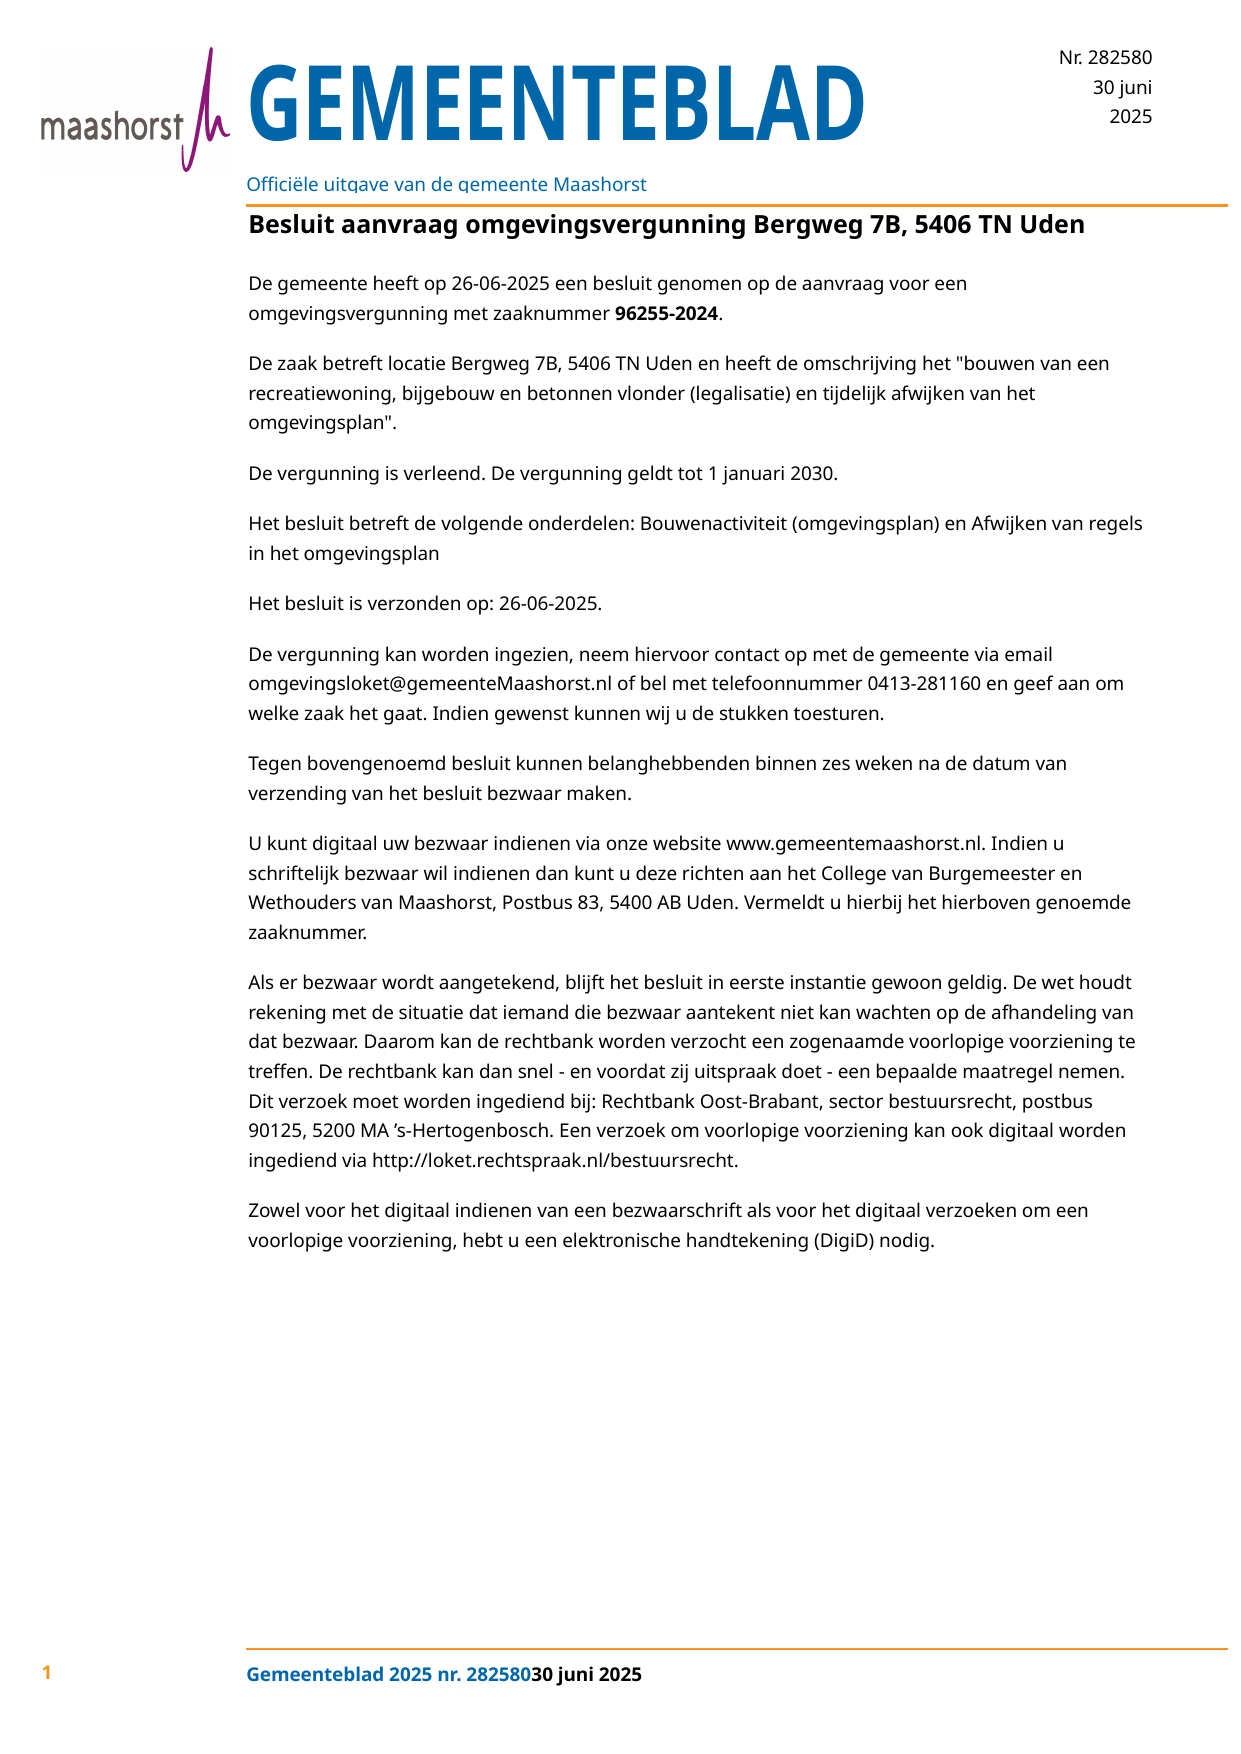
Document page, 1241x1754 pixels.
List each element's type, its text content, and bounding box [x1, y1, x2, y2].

picture [41, 47, 231, 172]
text Het besluit is verzonden op: 26-06-2025. [248, 590, 1152, 616]
text De gemeente heeft op 26-06-2025 een besluit genomen op de aanvraag voor een omgevingsvergunning met zaaknummer 96255-2024. [248, 270, 1152, 326]
text Besluit aanvraag omgevingsvergunning Bergweg 7B, 5406 TN Uden [248, 207, 1152, 241]
text U kunt digitaal uw bezwaar indienen via onze website www.gemeentemaashorst.nl. Indien u schriftelijk bezwaar wil indienen dan kunt u deze richten aan het College van Burgemeester en Wethouders van Maashorst, Postbus 83, 5400 AB Uden. Vermeldt u hierbij het hierboven genoemde zaaknummer. [248, 830, 1152, 945]
text De vergunning is verleend. De vergunning geldt tot 1 januari 2030. [248, 460, 1152, 486]
text De vergunning kan worden ingezien, neem hiervoor contact op met de gemeente via email omgevingsloket@gemeenteMaashorst.nl of bel met telefoonnummer 0413-281160 en geef aan om welke zaak het gaat. Indien gewenst kunnen wij u de stukken toesturen. [248, 641, 1152, 726]
text Het besluit betreft de volgende onderdelen: Bouwenactiviteit (omgevingsplan) en Afwijken van regels in het omgevingsplan [248, 510, 1152, 566]
text Zowel voor het digitaal indienen van een bezwaarschrift als voor het digitaal verzoeken om een voorlopige voorziening, hebt u een elektronische handtekening (DigiD) nodig. [248, 1197, 1152, 1253]
text De zaak betreft locatie Bergweg 7B, 5406 TN Uden en heeft de omschrijving het "bouwen van een recreatiewoning, bijgebouw en betonnen vlonder (legalisatie) en tijdelijk afwijken van het omgevingsplan". [248, 350, 1152, 435]
text Als er bezwaar wordt aangetekend, blijft het besluit in eerste instantie gewoon geldig. De wet houdt rekening met de situatie dat iemand die bezwaar aantekent niet kan wachten op de afhandeling van dat bezwaar. Daarom kan de rechtbank worden verzocht een zogenaamde voorlopige voorziening te treffen. De rechtbank kan dan snel - en voordat zij uitspraak doet - een bepaalde maatregel nemen. Dit verzoek moet worden ingediend bij: Rechtbank Oost-Brabant, sector bestuursrecht, postbus 90125, 5200 MA ’s-Hertogenbosch. Een verzoek om voorlopige voorziening kan ook digitaal worden ingediend via http://loket.rechtspraak.nl/bestuursrecht. [248, 969, 1152, 1173]
text Tegen bovengenoemd besluit kunnen belanghebbenden binnen zes weken na de datum van verzending van het besluit bezwaar maken. [248, 750, 1152, 806]
